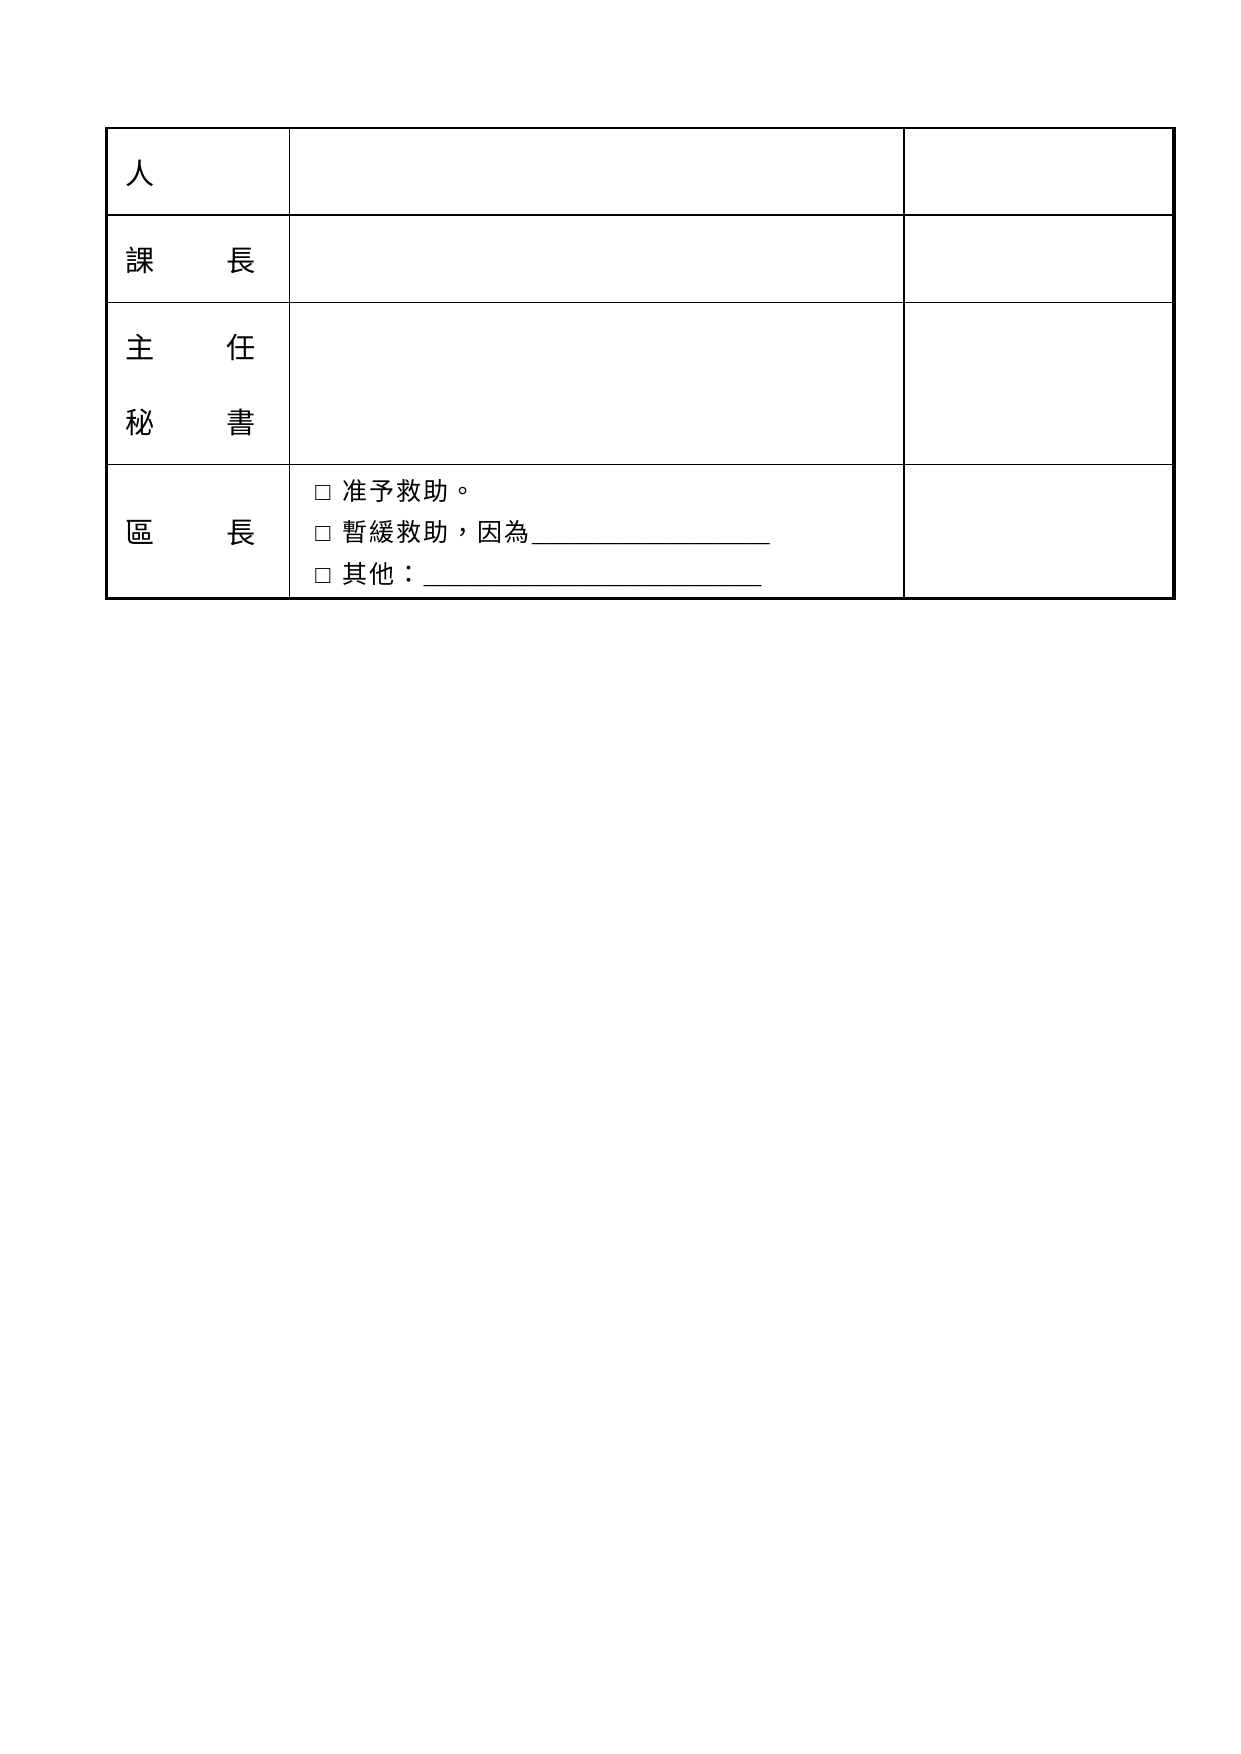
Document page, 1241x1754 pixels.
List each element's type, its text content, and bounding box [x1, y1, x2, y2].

table_cell 課長 [108, 216, 289, 301]
table_cell [290, 216, 903, 301]
table_cell □准予救助。 □暫緩救助，因為___________________ □其他：___________________________ [290, 465, 903, 597]
table_cell 人 [108, 129, 289, 214]
table_cell 區長 [108, 465, 289, 597]
table_cell [905, 303, 1172, 463]
table_cell [905, 465, 1172, 597]
table_cell 主任秘書 [108, 303, 289, 463]
table_cell [905, 129, 1172, 214]
table_cell [290, 303, 903, 463]
table_cell [290, 129, 903, 214]
table_cell [905, 216, 1172, 301]
